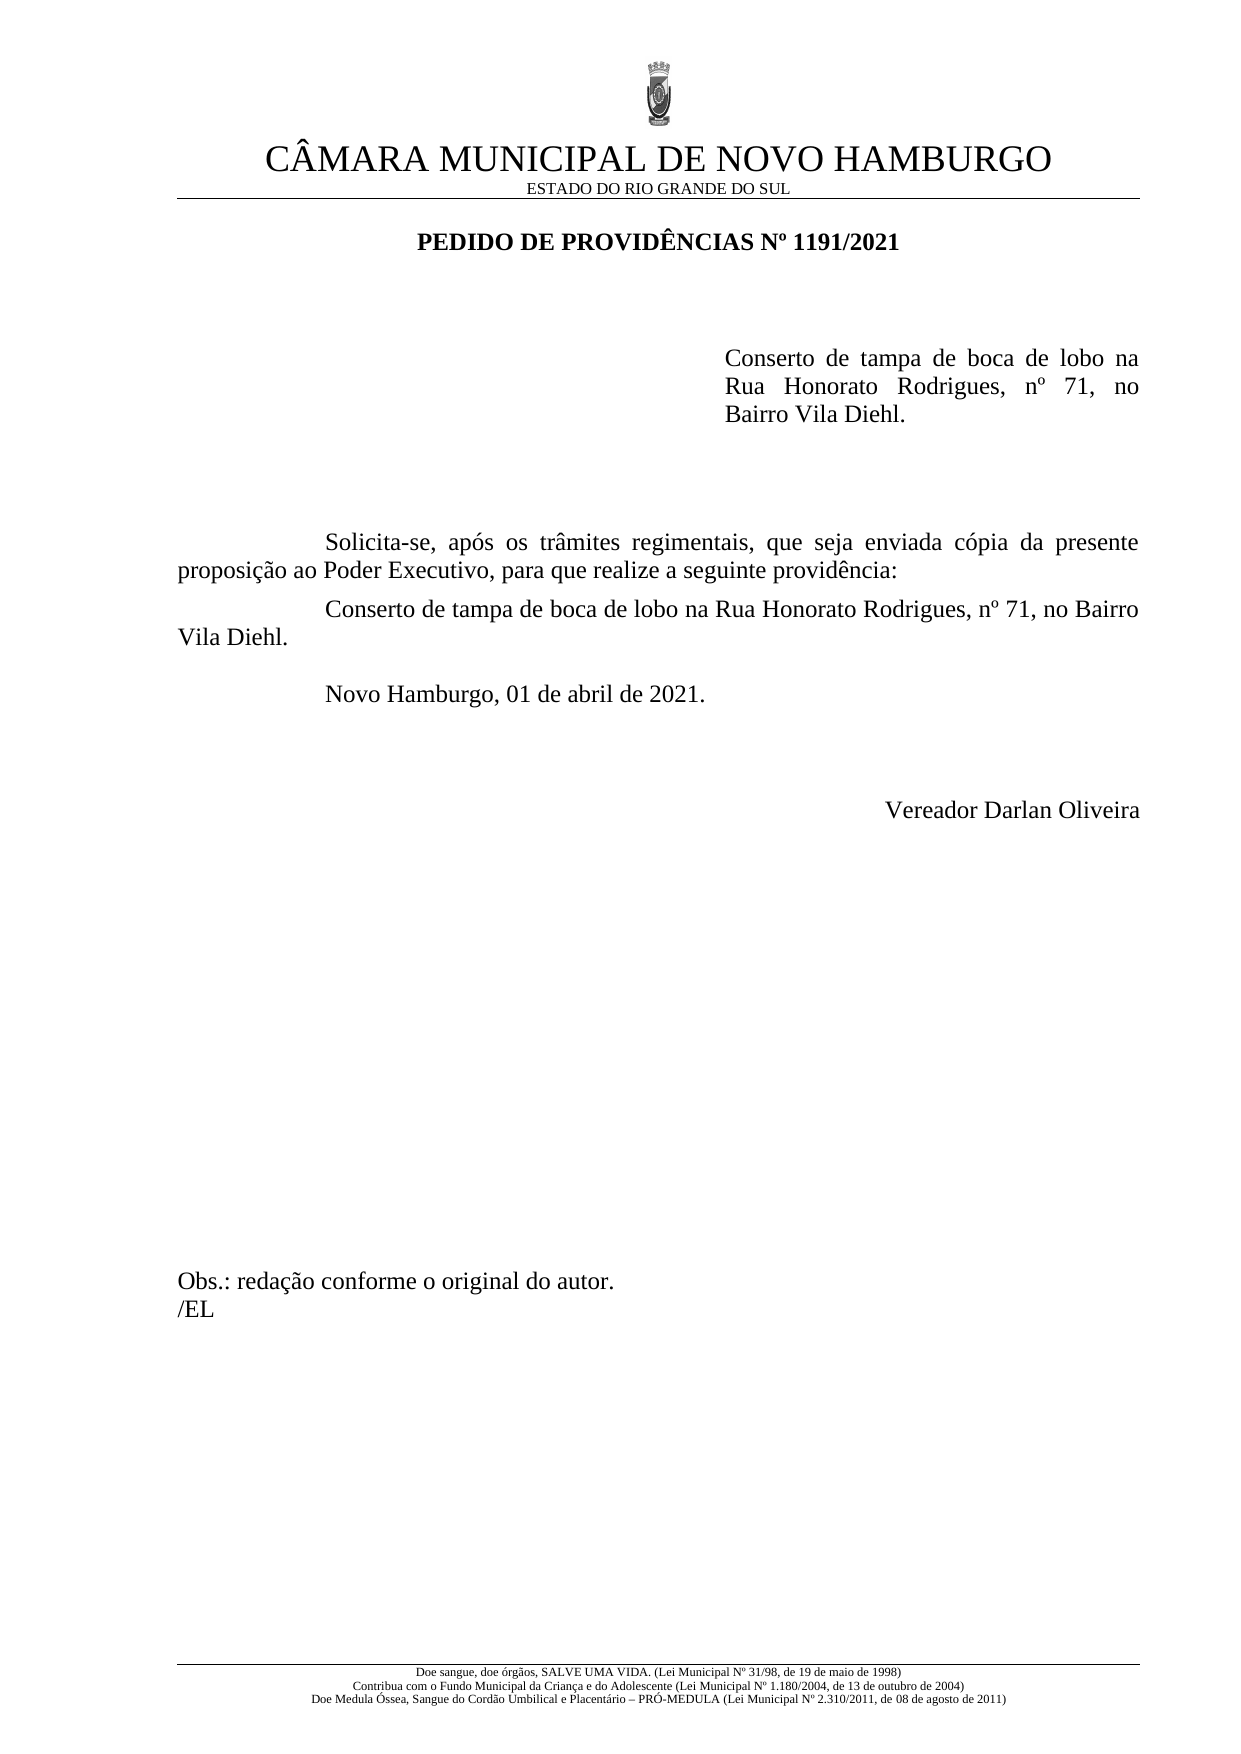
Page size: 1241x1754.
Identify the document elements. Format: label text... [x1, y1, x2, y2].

text /EL [177, 1295, 1140, 1323]
text Novo Hamburgo, 01 de abril de 2021. [177, 680, 1140, 708]
text PEDIDO DE PROVIDÊNCIAS Nº 1191/2021 [177, 228, 1140, 256]
text Solicita-se, após os trâmites regimentais, que seja enviada cópia da presente proposição ao Poder Executivo, para que realize a seguinte providência: [177, 528, 1140, 583]
list Conserto de tampa de boca de lobo na Rua Honorato Rodrigues, nº 71, no Bairro Vila Diehl. [687, 344, 1140, 428]
text Obs.: redação conforme o original do autor. [177, 1267, 1140, 1295]
text Conserto de tampa de boca de lobo na Rua Honorato Rodrigues, nº 71, no Bairro Vila Diehl. [177, 595, 1140, 651]
text Vereador Darlan Oliveira [649, 796, 1140, 824]
